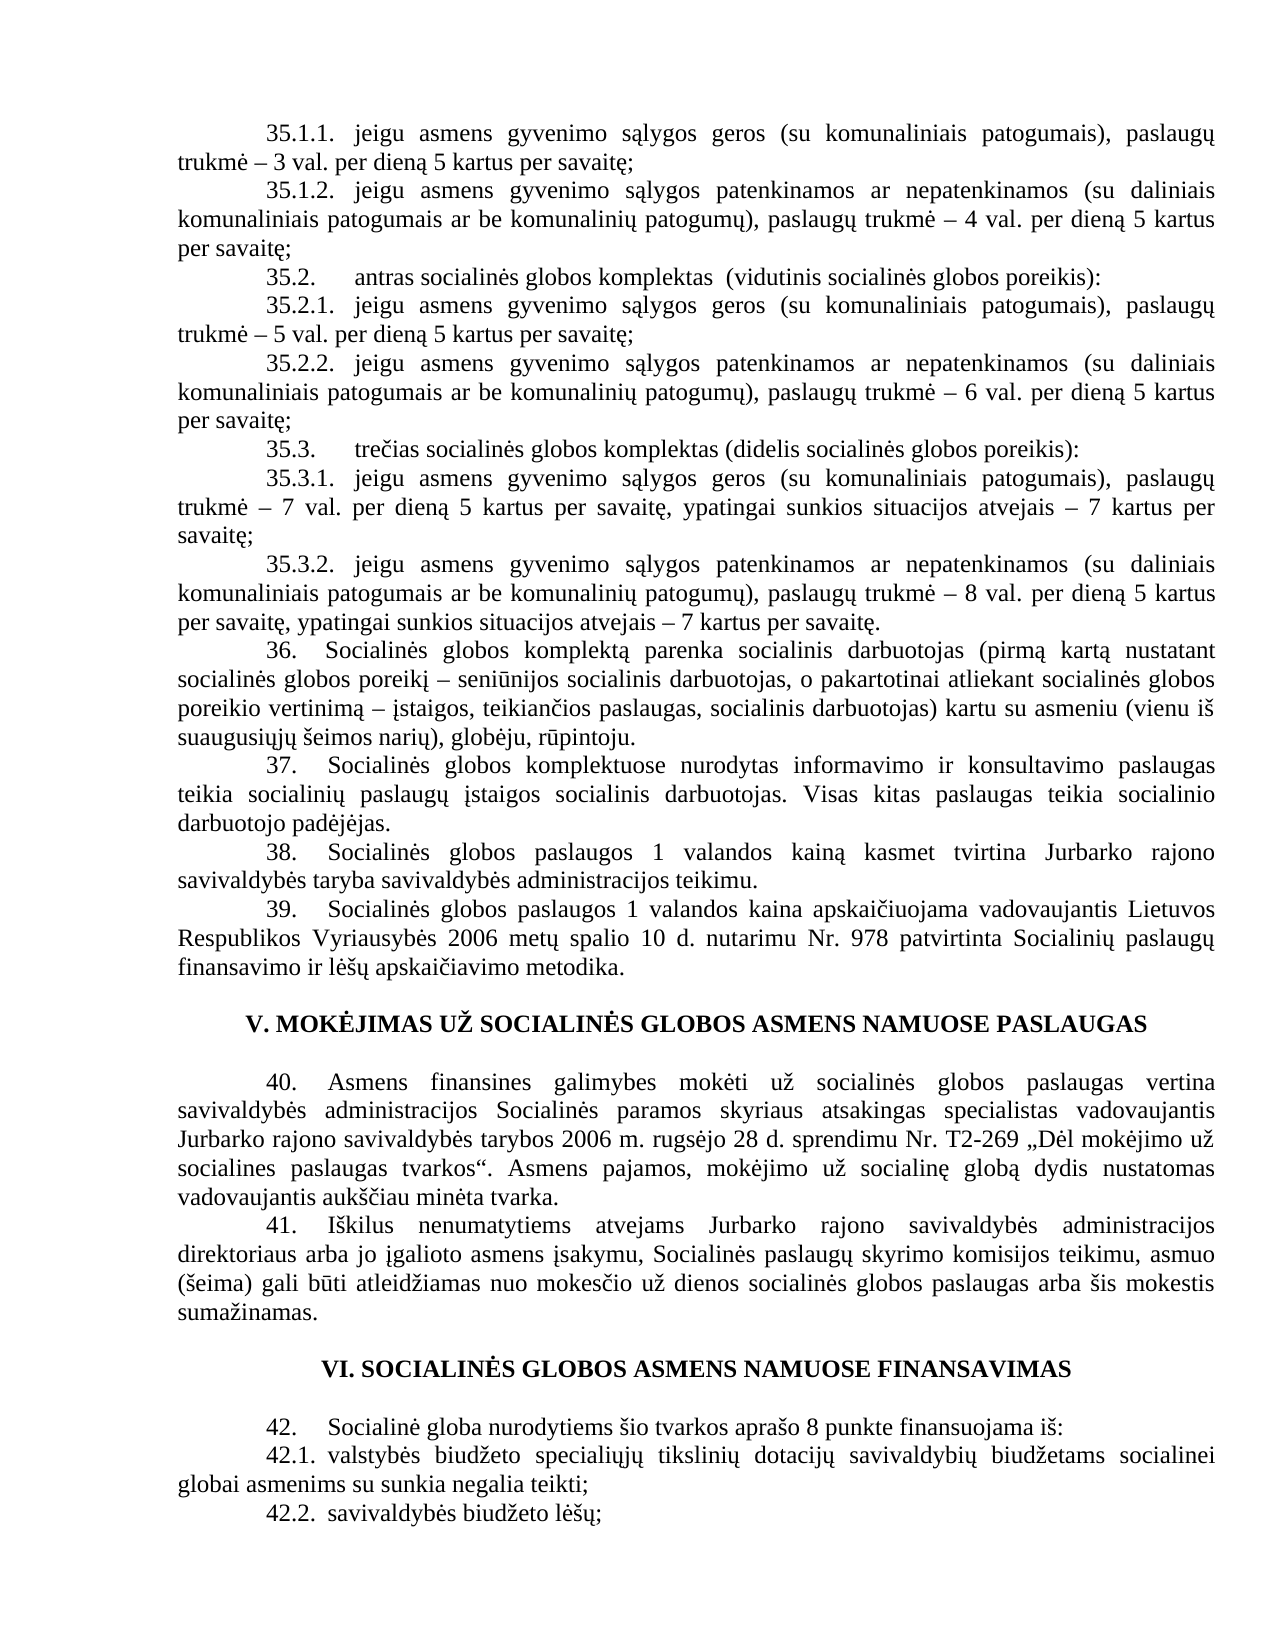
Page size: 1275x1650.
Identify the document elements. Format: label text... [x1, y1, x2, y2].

text 35.2.2. jeigu asmens gyvenimo sąlygos patenkinamos ar nepatenkinamos (su daliniais komunaliniais patogumais ar be komunalinių patogumų), paslaugų trukmė – 6 val. per dieną 5 kartus per savaitę; [177, 348, 1216, 434]
text 35.1.2. jeigu asmens gyvenimo sąlygos patenkinamos ar nepatenkinamos (su daliniais komunaliniais patogumais ar be komunalinių patogumų), paslaugų trukmė – 4 val. per dieną 5 kartus per savaitę; [177, 176, 1216, 262]
text VI. SOCIALINĖS GLOBOS ASMENS NAMUOSE FINANSAVIMAS [177, 1354, 1216, 1383]
text 35.3.1. jeigu asmens gyvenimo sąlygos geros (su komunaliniais patogumais), paslaugų trukmė – 7 val. per dieną 5 kartus per savaitę, ypatingai sunkios situacijos atvejais – 7 kartus per savaitę; [177, 463, 1216, 549]
text 42. Socialinė globa nurodytiems šio tvarkos aprašo 8 punkte finansuojama iš: [177, 1412, 1216, 1441]
text 35.1.1. jeigu asmens gyvenimo sąlygos geros (su komunaliniais patogumais), paslaugų trukmė – 3 val. per dieną 5 kartus per savaitę; [177, 118, 1216, 176]
text 37. Socialinės globos komplektuose nurodytas informavimo ir konsultavimo paslaugas teikia socialinių paslaugų įstaigos socialinis darbuotojas. Visas kitas paslaugas teikia socialinio darbuotojo padėjėjas. [177, 751, 1216, 837]
text 35.2. antras socialinės globos komplektas (vidutinis socialinės globos poreikis): [177, 262, 1216, 291]
text 42.2. savivaldybės biudžeto lėšų; [177, 1498, 1216, 1527]
text 35.3.2. jeigu asmens gyvenimo sąlygos patenkinamos ar nepatenkinamos (su daliniais komunaliniais patogumais ar be komunalinių patogumų), paslaugų trukmė – 8 val. per dieną 5 kartus per savaitę, ypatingai sunkios situacijos atvejais – 7 kartus per savaitę. [177, 549, 1216, 636]
text 40. Asmens finansines galimybes mokėti už socialinės globos paslaugas vertina savivaldybės administracijos Socialinės paramos skyriaus atsakingas specialistas vadovaujantis Jurbarko rajono savivaldybės tarybos 2006 m. rugsėjo 28 d. sprendimu Nr. T2-269 „Dėl mokėjimo už socialines paslaugas tvarkos“. Asmens pajamos, mokėjimo už socialinę globą dydis nustatomas vadovaujantis aukščiau minėta tvarka. [177, 1067, 1216, 1211]
text 42.1. valstybės biudžeto specialiųjų tikslinių dotacijų savivaldybių biudžetams socialinei globai asmenims su sunkia negalia teikti; [177, 1441, 1216, 1498]
text 41. Iškilus nenumatytiems atvejams Jurbarko rajono savivaldybės administracijos direktoriaus arba jo įgalioto asmens įsakymu, Socialinės paslaugų skyrimo komisijos teikimu, asmuo (šeima) gali būti atleidžiamas nuo mokesčio už dienos socialinės globos paslaugas arba šis mokestis sumažinamas. [177, 1211, 1216, 1326]
text V. MOKĖJIMAS UŽ SOCIALINĖS GLOBOS ASMENS NAMUOSE PASLAUGAS [177, 1009, 1216, 1038]
text 35.2.1. jeigu asmens gyvenimo sąlygos geros (su komunaliniais patogumais), paslaugų trukmė – 5 val. per dieną 5 kartus per savaitę; [177, 291, 1216, 348]
text 35.3. trečias socialinės globos komplektas (didelis socialinės globos poreikis): [177, 434, 1216, 463]
text 39. Socialinės globos paslaugos 1 valandos kaina apskaičiuojama vadovaujantis Lietuvos Respublikos Vyriausybės 2006 metų spalio 10 d. nutarimu Nr. 978 patvirtinta Socialinių paslaugų finansavimo ir lėšų apskaičiavimo metodika. [177, 894, 1216, 981]
text 38. Socialinės globos paslaugos 1 valandos kainą kasmet tvirtina Jurbarko rajono savivaldybės taryba savivaldybės administracijos teikimu. [177, 837, 1216, 894]
text 36. Socialinės globos komplektą parenka socialinis darbuotojas (pirmą kartą nustatant socialinės globos poreikį – seniūnijos socialinis darbuotojas, o pakartotinai atliekant socialinės globos poreikio vertinimą – įstaigos, teikiančios paslaugas, socialinis darbuotojas) kartu su asmeniu (vienu iš suaugusiųjų šeimos narių), globėju, rūpintoju. [177, 636, 1216, 751]
